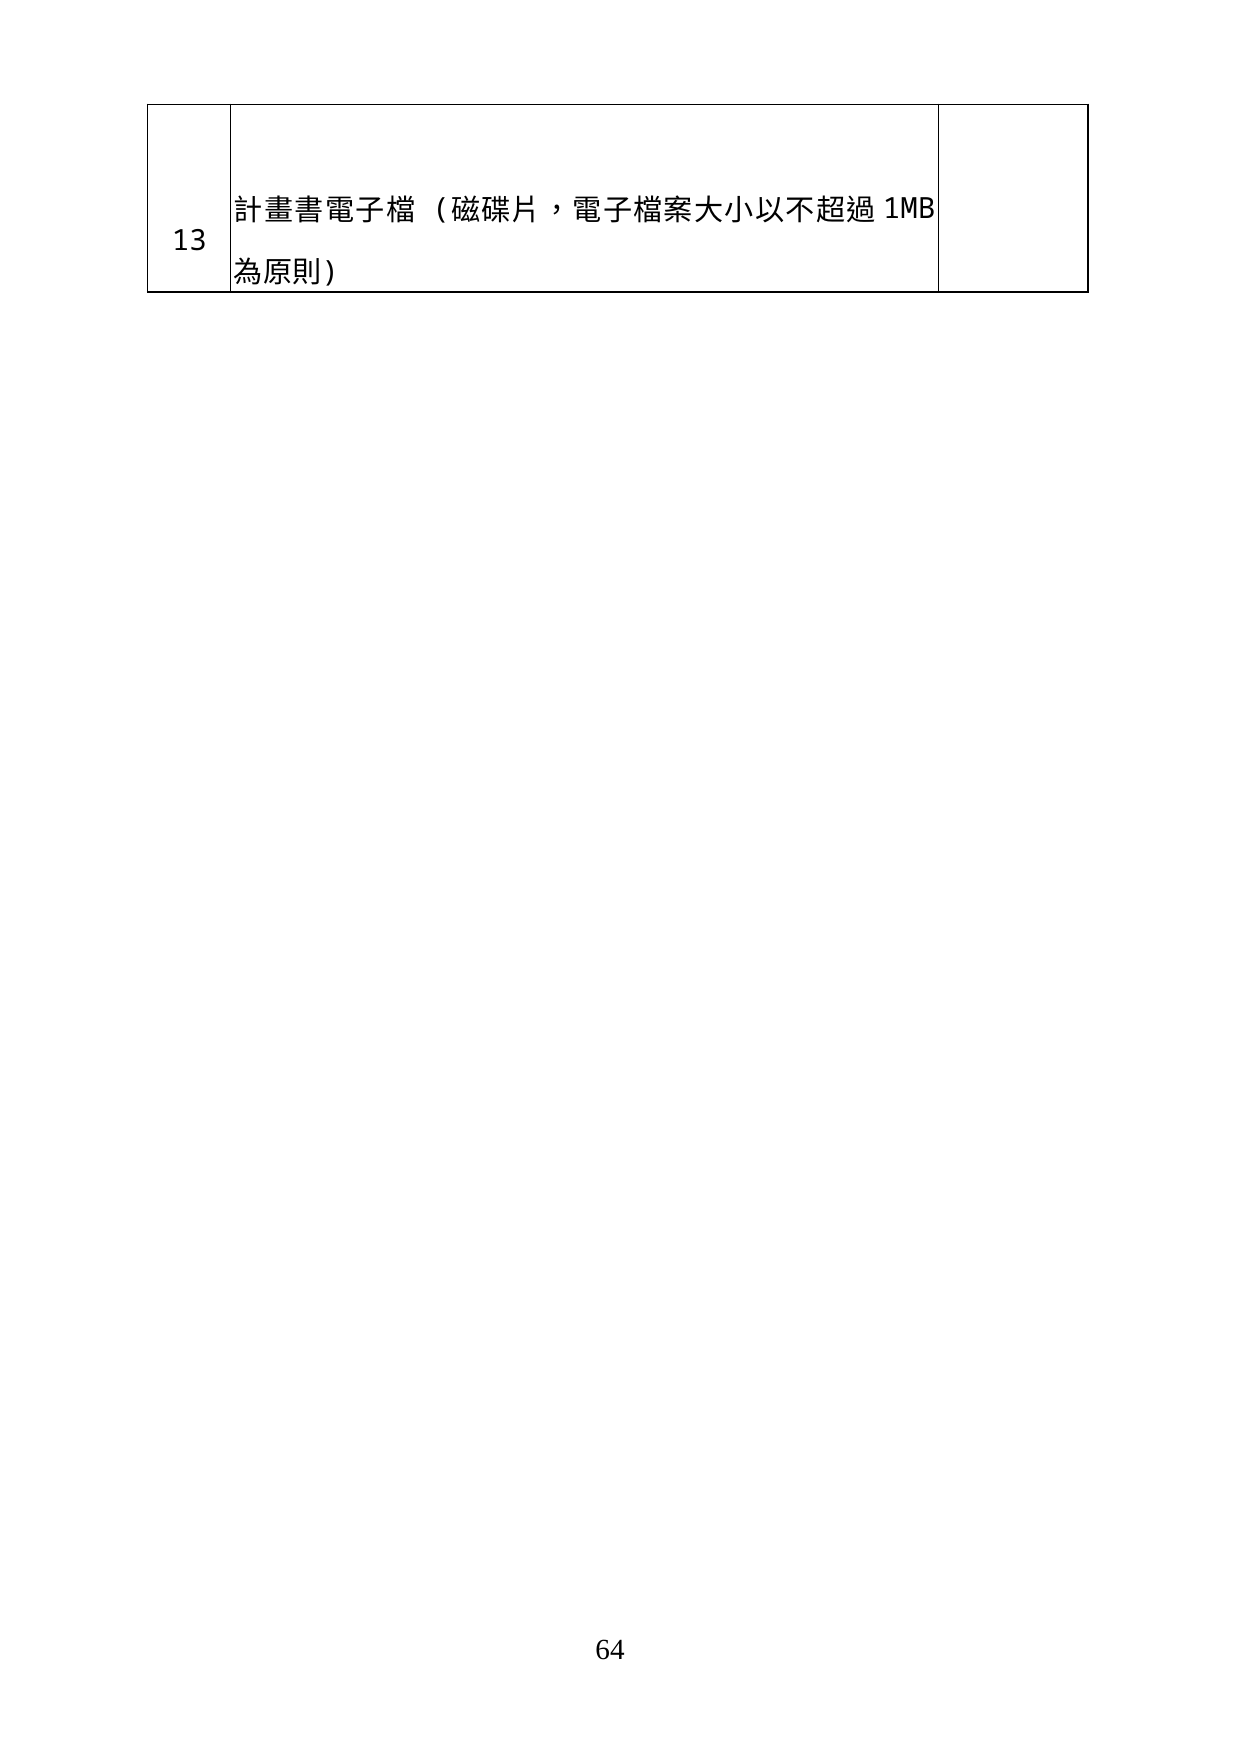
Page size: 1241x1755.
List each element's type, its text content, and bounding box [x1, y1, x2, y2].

table_cell [939, 105, 1087, 291]
table_cell 13 [148, 105, 230, 291]
table_cell 計畫書電子檔 (磁碟片，電子檔案大小以不超過1MB為原則) [231, 105, 938, 291]
